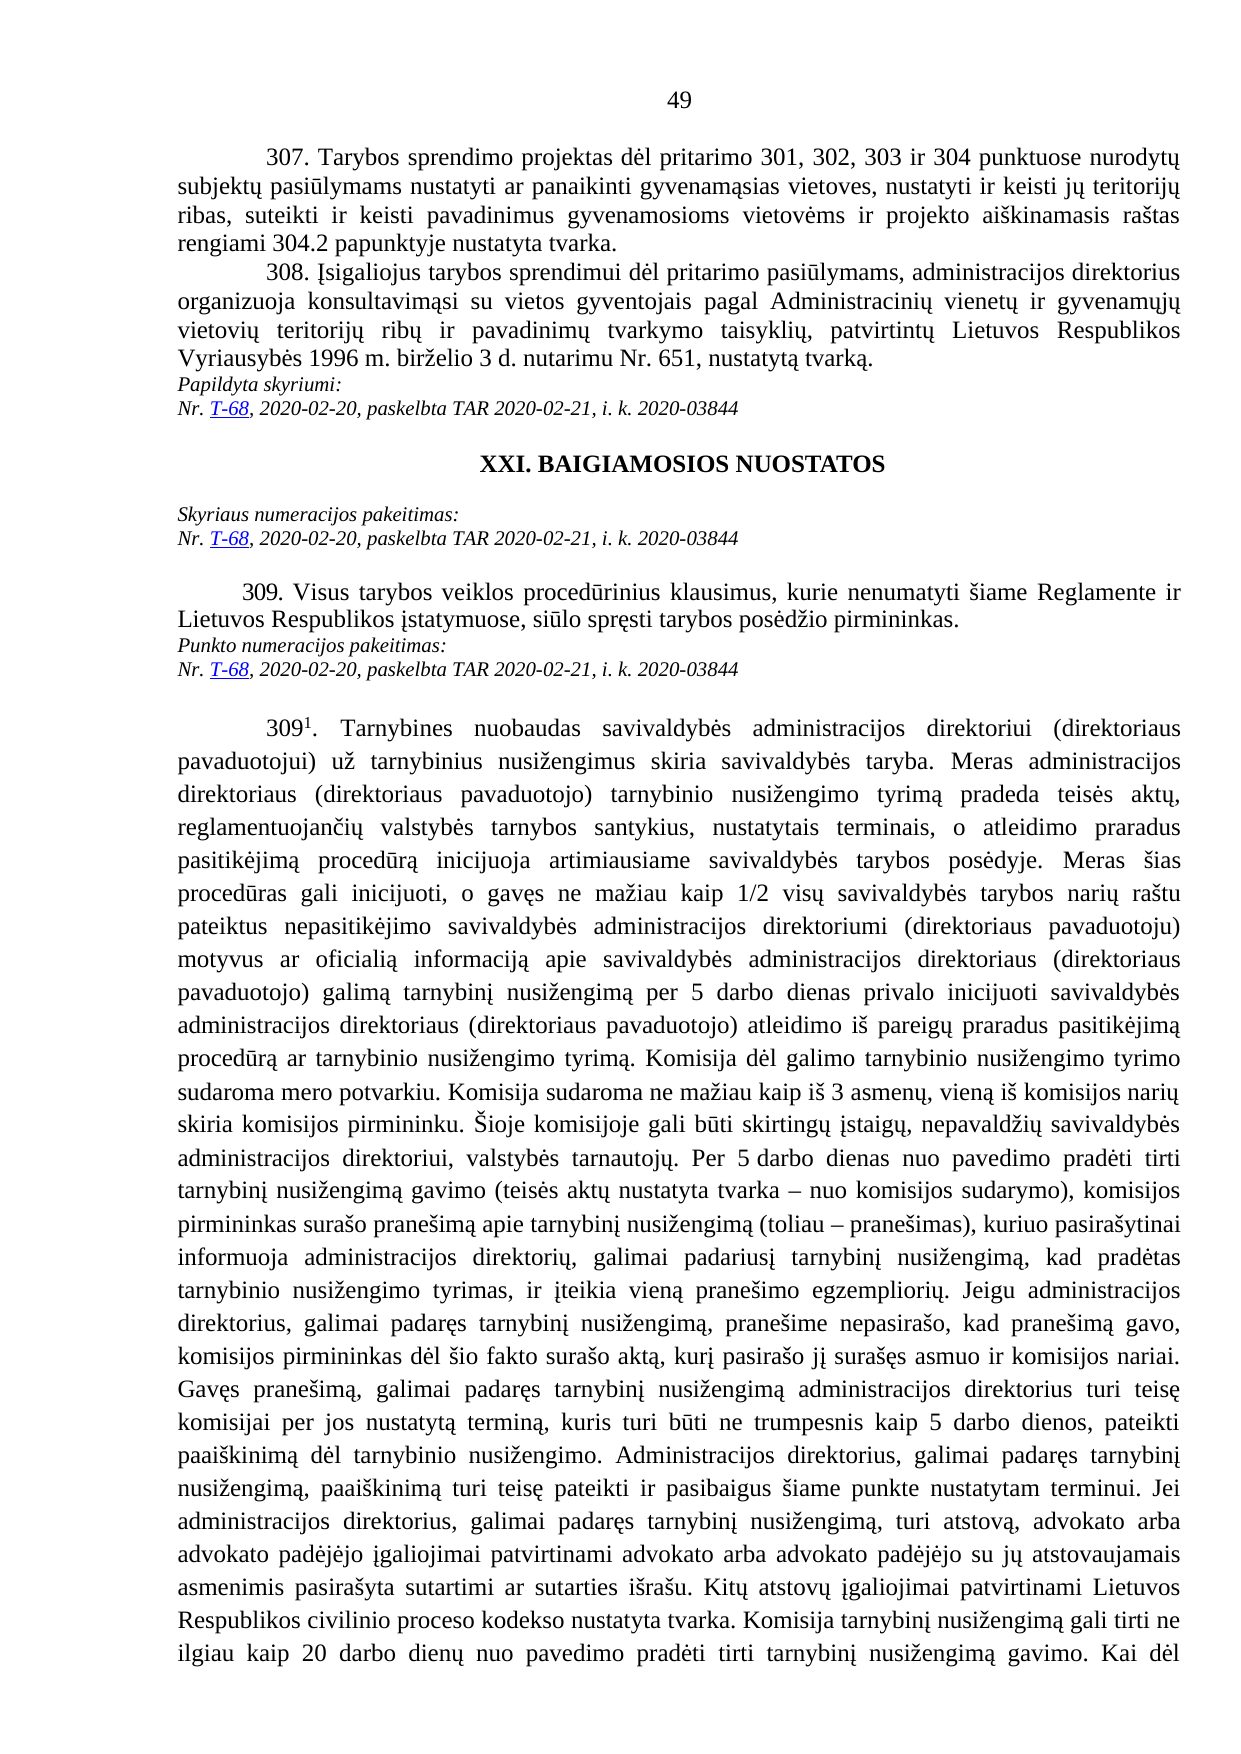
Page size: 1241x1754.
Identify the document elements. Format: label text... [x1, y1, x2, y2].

text 308. Įsigaliojus tarybos sprendimui dėl pritarimo pasiūlymams, administracijos direktorius organizuoja konsultavimąsi su vietos gyventojais pagal Administracinių vienetų ir gyvenamųjų vietovių teritorijų ribų ir pavadinimų tvarkymo taisyklių, patvirtintų Lietuvos Respublikos Vyriausybės 1996 m. birželio 3 d. nutarimu Nr. 651, nustatytą tvarką. [177, 257, 1181, 372]
text Punkto numeracijos pakeitimas: [177, 633, 1181, 657]
text 3091. Tarnybines nuobaudas savivaldybės administracijos direktoriui (direktoriaus pavaduotojui) už tarnybinius nusižengimus skiria savivaldybės taryba. Meras administracijos direktoriaus (direktoriaus pavaduotojo) tarnybinio nusižengimo tyrimą pradeda teisės aktų, reglamentuojančių valstybės tarnybos santykius, nustatytais terminais, o atleidimo praradus pasitikėjimą procedūrą inicijuoja artimiausiame savivaldybės tarybos posėdyje. Meras šias procedūras gali inicijuoti, o gavęs ne mažiau kaip 1/2 visų savivaldybės tarybos narių raštu pateiktus nepasitikėjimo savivaldybės administracijos direktoriumi (direktoriaus pavaduotoju) motyvus ar oficialią informaciją apie savivaldybės administracijos direktoriaus (direktoriaus pavaduotojo) galimą tarnybinį nusižengimą per 5 darbo dienas privalo inicijuoti savivaldybės administracijos direktoriaus (direktoriaus pavaduotojo) atleidimo iš pareigų praradus pasitikėjimą procedūrą ar tarnybinio nusižengimo tyrimą. Komisija dėl galimo tarnybinio nusižengimo tyrimo sudaroma mero potvarkiu. Komisija sudaroma ne mažiau kaip iš 3 asmenų, vieną iš komisijos narių skiria komisijos pirmininku. Šioje komisijoje gali būti skirtingų įstaigų, nepavaldžių savivaldybės administracijos direktoriui, valstybės tarnautojų. Per 5 darbo dienas nuo pavedimo pradėti tirti tarnybinį nusižengimą gavimo (teisės aktų nustatyta tvarka – nuo komisijos sudarymo), komisijos pirmininkas surašo pranešimą apie tarnybinį nusižengimą (toliau – pranešimas), kuriuo pasirašytinai informuoja administracijos direktorių, galimai padariusį tarnybinį nusižengimą, kad pradėtas tarnybinio nusižengimo tyrimas, ir įteikia vieną pranešimo egzempliorių. Jeigu administracijos direktorius, galimai padaręs tarnybinį nusižengimą, pranešime nepasirašo, kad pranešimą gavo, komisijos pirmininkas dėl šio fakto surašo aktą, kurį pasirašo jį surašęs asmuo ir komisijos nariai. Gavęs pranešimą, galimai padaręs tarnybinį nusižengimą administracijos direktorius turi teisę komisijai per jos nustatytą terminą, kuris turi būti ne trumpesnis kaip 5 darbo dienos, pateikti paaiškinimą dėl tarnybinio nusižengimo. Administracijos direktorius, galimai padaręs tarnybinį nusižengimą, paaiškinimą turi teisę pateikti ir pasibaigus šiame punkte nustatytam terminui. Jei administracijos direktorius, galimai padaręs tarnybinį nusižengimą, turi atstovą, advokato arba advokato padėjėjo įgaliojimai patvirtinami advokato arba advokato padėjėjo su jų atstovaujamais asmenimis pasirašyta sutartimi ar sutarties išrašu. Kitų atstovų įgaliojimai patvirtinami Lietuvos Respublikos civilinio proceso kodekso nustatyta tvarka. Komisija tarnybinį nusižengimą gali tirti ne ilgiau kaip 20 darbo dienų nuo pavedimo pradėti tirti tarnybinį nusižengimą gavimo. Kai dėl [177, 710, 1181, 1667]
text Nr. T-68, 2020-02-20, paskelbta TAR 2020-02-21, i. k. 2020-03844 [177, 396, 1181, 420]
text XXI. BAIGIAMOSIOS NUOSTATOS [177, 449, 1181, 478]
text 307. Tarybos sprendimo projektas dėl pritarimo 301, 302, 303 ir 304 punktuose nurodytų subjektų pasiūlymams nustatyti ar panaikinti gyvenamąsias vietoves, nustatyti ir keisti jų teritorijų ribas, suteikti ir keisti pavadinimus gyvenamosioms vietovėms ir projekto aiškinamasis raštas rengiami 304.2 papunktyje nustatyta tvarka. [177, 142, 1181, 257]
text Nr. T-68, 2020-02-20, paskelbta TAR 2020-02-21, i. k. 2020-03844 [177, 657, 1181, 681]
text Papildyta skyriumi: [177, 372, 1181, 396]
text Nr. T-68, 2020-02-20, paskelbta TAR 2020-02-21, i. k. 2020-03844 [177, 526, 1181, 550]
text Skyriaus numeracijos pakeitimas: [177, 502, 1181, 526]
text 309. Visus tarybos veiklos procedūrinius klausimus, kurie nenumatyti šiame Reglamente ir Lietuvos Respublikos įstatymuose, siūlo spręsti tarybos posėdžio pirmininkas. [177, 579, 1181, 633]
